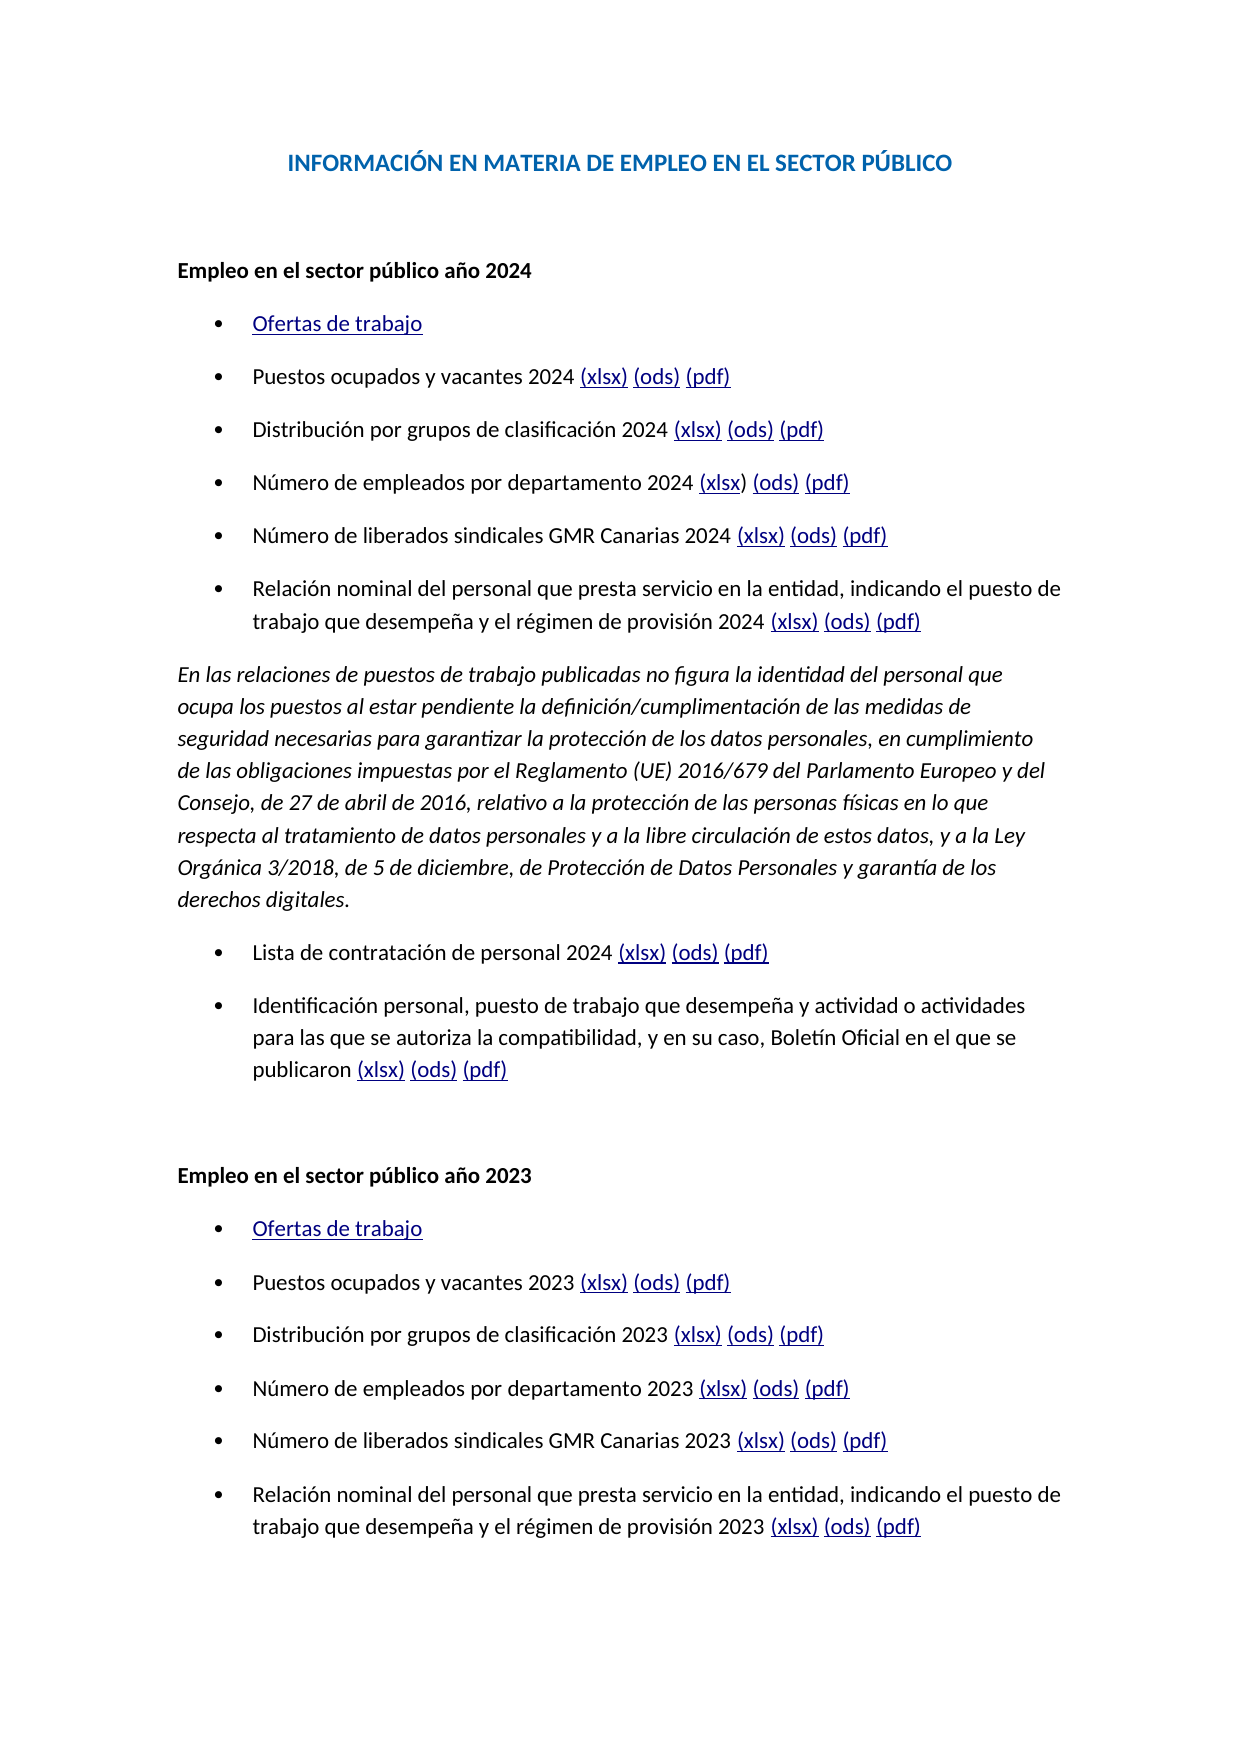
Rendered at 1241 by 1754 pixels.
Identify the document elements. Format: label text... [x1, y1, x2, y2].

text INFORMACIÓN EN MATERIA DE EMPLEO EN EL SECTOR PÚBLICO [177, 148, 1063, 178]
list Número de liberados sindicales GMR Canarias 2024 (xlsx) (ods) (pdf) [215, 522, 1063, 549]
text Empleo en el sector público año 2024 [177, 256, 1063, 284]
list Número de empleados por departamento 2023 (xlsx) (ods) (pdf) [215, 1374, 1063, 1402]
list Ofertas de trabajo [215, 1214, 1063, 1243]
list Relación nominal del personal que presta servicio en la entidad, indicando el puesto de trabajo que desempeña y el régimen de provisión 2023 (xlsx) (ods) (pdf) [215, 1480, 1063, 1540]
list Identificación personal, puesto de trabajo que desempeña y actividad o actividades para las que se autoriza la compatibilidad, y en su caso, Boletín Oficial en el que se publicaron (xlsx) (ods) (pdf) [215, 991, 1063, 1083]
list Número de liberados sindicales GMR Canarias 2023 (xlsx) (ods) (pdf) [215, 1427, 1063, 1455]
list Ofertas de trabajo [215, 309, 1063, 337]
text Empleo en el sector público año 2023 [177, 1162, 1063, 1189]
text En las relaciones de puestos de trabajo publicadas no figura la identidad del personal que ocupa los puestos al estar pendiente la definición/cumplimentación de las medidas de seguridad necesarias para garantizar la protección de los datos personales, en cumplimiento de las obligaciones impuestas por el Reglamento (UE) 2016/679 del Parlamento Europeo y del Consejo, de 27 de abril de 2016, relativo a la protección de las personas físicas en lo que respecta al tratamiento de datos personales y a la libre circulación de estos datos, y a la Ley Orgánica 3/2018, de 5 de diciembre, de Protección de Datos Personales y garantía de los derechos digitales. [177, 660, 1063, 913]
list Relación nominal del personal que presta servicio en la entidad, indicando el puesto de trabajo que desempeña y el régimen de provisión 2024 (xlsx) (ods) (pdf) [215, 574, 1063, 635]
list Puestos ocupados y vacantes 2023 (xlsx) (ods) (pdf) [215, 1268, 1063, 1296]
list Puestos ocupados y vacantes 2024 (xlsx) (ods) (pdf) [215, 362, 1063, 391]
list Distribución por grupos de clasificación 2023 (xlsx) (ods) (pdf) [215, 1321, 1063, 1349]
list Número de empleados por departamento 2024 (xlsx) (ods) (pdf) [215, 468, 1063, 497]
list Lista de contratación de personal 2024 (xlsx) (ods) (pdf) [215, 938, 1063, 966]
list Distribución por grupos de clasificación 2024 (xlsx) (ods) (pdf) [215, 416, 1063, 443]
